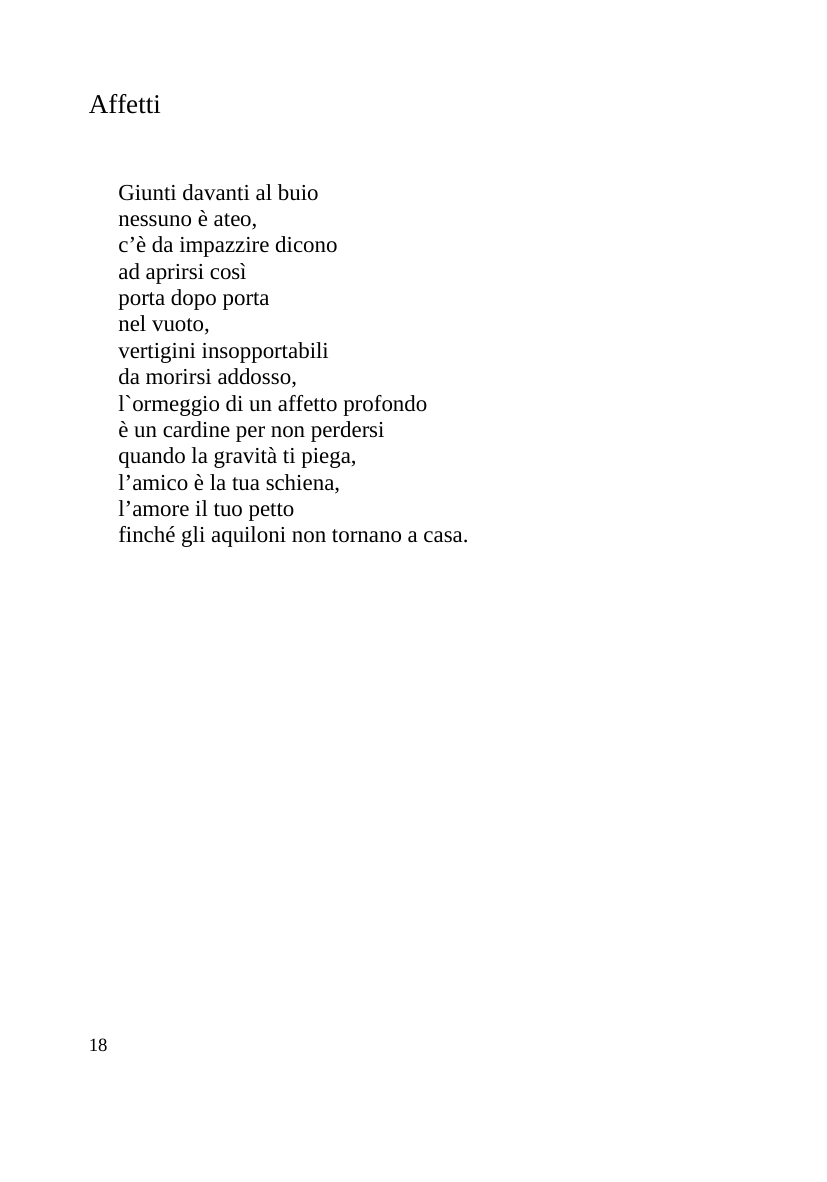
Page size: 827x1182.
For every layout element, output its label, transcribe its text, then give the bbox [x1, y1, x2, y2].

text Giunti davanti al buio [88, 179, 738, 205]
text l’amore il tuo petto [88, 495, 738, 521]
text l`ormeggio di un affetto profondo [88, 389, 738, 416]
text l’amico è la tua schiena, [88, 469, 738, 495]
text c’è da impazzire dicono [88, 231, 738, 258]
text quando la gravità ti piega, [88, 442, 738, 469]
text finché gli aquiloni non tornano a casa. [88, 521, 738, 548]
text Affetti [88, 88, 738, 120]
text porta dopo porta [88, 284, 738, 311]
text vertigini insopportabili [88, 337, 738, 363]
text ad aprirsi così [88, 258, 738, 284]
text nessuno è ateo, [88, 205, 738, 231]
text nel vuoto, [88, 311, 738, 337]
text da morirsi addosso, [88, 363, 738, 389]
text è un cardine per non perdersi [88, 416, 738, 442]
